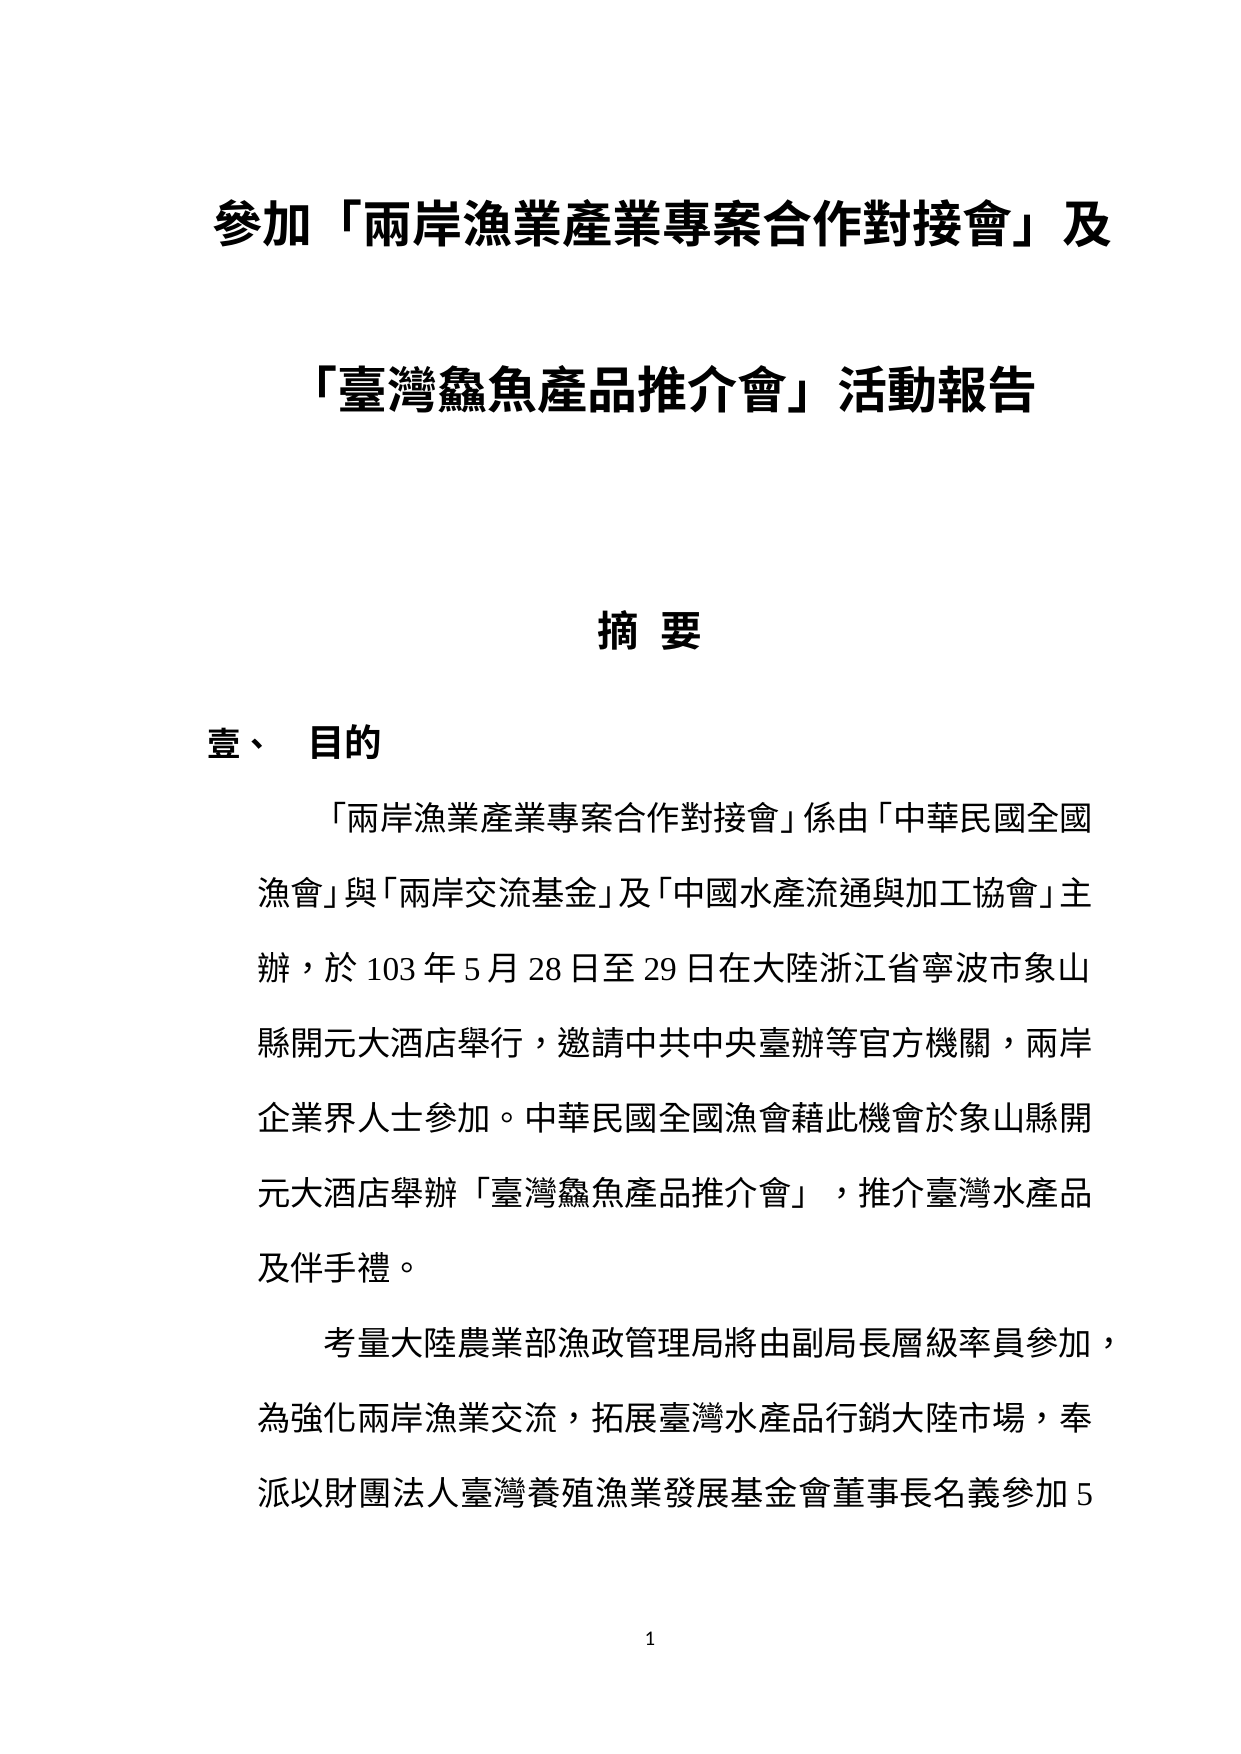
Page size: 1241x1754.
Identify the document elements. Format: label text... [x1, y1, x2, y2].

list 目的 [207, 703, 1092, 778]
text 摘 要 [207, 591, 1092, 666]
text 參加「兩岸漁業產業專案合作對接會」及 [207, 183, 1117, 258]
text 「臺灣鱻魚產品推介會」活動報告 [207, 349, 1117, 424]
text 考量大陸農業部漁政管理局將由副局長層級率員參加，為強化兩岸漁業交流，拓展臺灣水產品行銷大陸市場，奉派以財團法人臺灣養殖漁業發展基金會董事長名義參加5月28日「兩岸漁業產業專案合作對接會」及5月29日中華民國全國漁會主辦之「臺灣鱻魚產品推介會」。 [257, 1303, 1092, 1528]
text 「兩岸漁業產業專案合作對接會」係由「中華民國全國漁會」與「兩岸交流基金」及「中國水產流通與加工協會」主辦，於103年5月28日至29日在大陸浙江省寧波市象山縣開元大酒店舉行，邀請中共中央臺辦等官方機關，兩岸企業界人士參加。中華民國全國漁會藉此機會於象山縣開元大酒店舉辦「臺灣鱻魚產品推介會」，推介臺灣水產品及伴手禮。 [257, 778, 1092, 1303]
